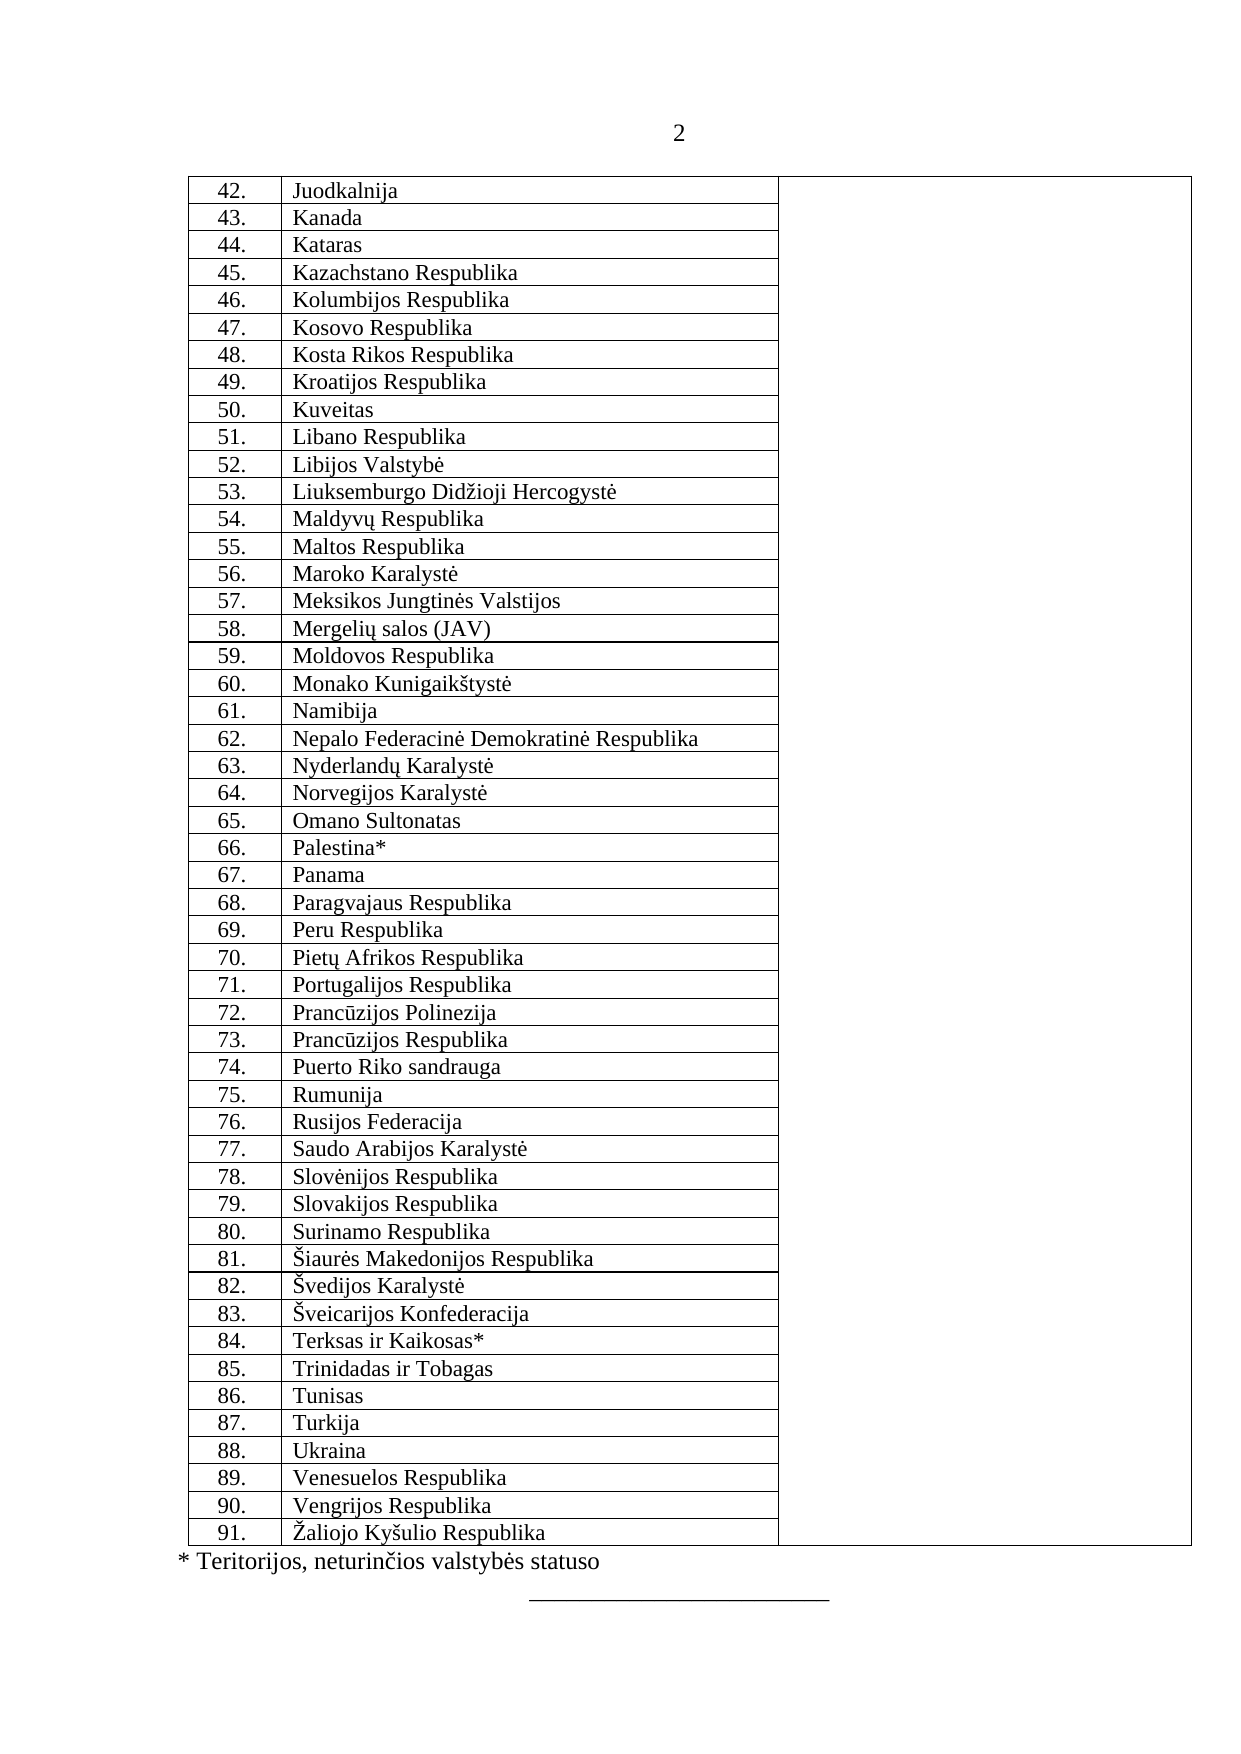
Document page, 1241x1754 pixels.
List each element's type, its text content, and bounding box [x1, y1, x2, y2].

table_cell Mergelių salos (JAV) [282, 615, 778, 641]
table_cell 45. [189, 259, 281, 285]
table_cell Nyderlandų Karalystė [282, 752, 778, 778]
table_cell 70. [189, 944, 281, 970]
table_cell 46. [189, 286, 281, 313]
table_cell 90. [189, 1492, 281, 1518]
table_cell Šveicarijos Konfederacija [282, 1300, 778, 1326]
table_cell Kroatijos Respublika [282, 369, 778, 395]
table_cell 75. [189, 1081, 281, 1107]
table_cell 44. [189, 231, 281, 258]
table_cell 68. [189, 889, 281, 915]
table_cell Prancūzijos Respublika [282, 1026, 778, 1052]
table_cell Saudo Arabijos Karalystė [282, 1136, 778, 1162]
table_cell Tunisas [282, 1382, 778, 1408]
table_cell 43. [189, 204, 281, 230]
table_cell 71. [189, 971, 281, 997]
table_cell Maroko Karalystė [282, 560, 778, 587]
table_cell Libijos Valstybė [282, 451, 778, 477]
table_cell 62. [189, 725, 281, 751]
table_cell Moldovos Respublika [282, 643, 778, 669]
table_cell Maldyvų Respublika [282, 505, 778, 532]
table_cell Maltos Respublika [282, 533, 778, 559]
table_cell Peru Respublika [282, 916, 778, 943]
table_cell 89. [189, 1464, 281, 1491]
table_cell Juodkalnija [282, 177, 778, 203]
table_cell 55. [189, 533, 281, 559]
table_cell Norvegijos Karalystė [282, 779, 778, 806]
text * Teritorijos, neturinčios valstybės statuso [177, 1546, 1181, 1575]
table_cell [779, 177, 1191, 1545]
table_cell Liuksemburgo Didžioji Hercogystė [282, 478, 778, 504]
table_cell 86. [189, 1382, 281, 1408]
table_cell 76. [189, 1108, 281, 1134]
table_cell 58. [189, 615, 281, 641]
table_cell Palestina* [282, 834, 778, 861]
table_cell Kanada [282, 204, 778, 230]
table_cell Kosovo Respublika [282, 314, 778, 340]
table_cell Terksas ir Kaikosas* [282, 1327, 778, 1354]
table_cell Vengrijos Respublika [282, 1492, 778, 1518]
table_cell Monako Kunigaikštystė [282, 670, 778, 696]
table_cell Kazachstano Respublika [282, 259, 778, 285]
table_cell 78. [189, 1163, 281, 1189]
table_cell 56. [189, 560, 281, 587]
table_cell Panama [282, 862, 778, 888]
table_cell Švedijos Karalystė [282, 1273, 778, 1299]
table_cell Pietų Afrikos Respublika [282, 944, 778, 970]
table_cell Kosta Rikos Respublika [282, 341, 778, 367]
table_cell Surinamo Respublika [282, 1218, 778, 1244]
table_cell 52. [189, 451, 281, 477]
table_cell Kataras [282, 231, 778, 258]
table_cell 69. [189, 916, 281, 943]
table_cell Slovakijos Respublika [282, 1190, 778, 1217]
table_cell Žaliojo Kyšulio Respublika [282, 1519, 778, 1545]
table_cell Rumunija [282, 1081, 778, 1107]
table_cell 60. [189, 670, 281, 696]
table_cell Namibija [282, 697, 778, 723]
table_cell 80. [189, 1218, 281, 1244]
table_cell 88. [189, 1437, 281, 1463]
table_cell 63. [189, 752, 281, 778]
table_cell 65. [189, 807, 281, 833]
table_cell Turkija [282, 1410, 778, 1436]
table_cell Rusijos Federacija [282, 1108, 778, 1134]
table_cell Libano Respublika [282, 423, 778, 449]
table_cell 61. [189, 697, 281, 723]
table_cell Paragvajaus Respublika [282, 889, 778, 915]
table_cell Ukraina [282, 1437, 778, 1463]
table_cell 74. [189, 1053, 281, 1080]
table_cell 82. [189, 1273, 281, 1299]
table_cell 57. [189, 588, 281, 614]
table_cell 83. [189, 1300, 281, 1326]
table_cell Prancūzijos Polinezija [282, 999, 778, 1025]
table_cell 85. [189, 1355, 281, 1381]
table_cell Venesuelos Respublika [282, 1464, 778, 1491]
table_cell 91. [189, 1519, 281, 1545]
table_cell Puerto Riko sandrauga [282, 1053, 778, 1080]
table_cell 54. [189, 505, 281, 532]
table_cell Portugalijos Respublika [282, 971, 778, 997]
table_cell Meksikos Jungtinės Valstijos [282, 588, 778, 614]
table_cell 72. [189, 999, 281, 1025]
table_cell Omano Sultonatas [282, 807, 778, 833]
table_cell 84. [189, 1327, 281, 1354]
table_cell 59. [189, 643, 281, 669]
table_cell Trinidadas ir Tobagas [282, 1355, 778, 1381]
table_cell 73. [189, 1026, 281, 1052]
table_cell 48. [189, 341, 281, 367]
table_cell 47. [189, 314, 281, 340]
table_cell Šiaurės Makedonijos Respublika [282, 1245, 778, 1271]
table_cell Nepalo Federacinė Demokratinė Respublika [282, 725, 778, 751]
table_cell 77. [189, 1136, 281, 1162]
table_cell 49. [189, 369, 281, 395]
table_cell 64. [189, 779, 281, 806]
text ________________________ [177, 1575, 1181, 1604]
table_cell 50. [189, 396, 281, 422]
table_cell 67. [189, 862, 281, 888]
table_cell Slovėnijos Respublika [282, 1163, 778, 1189]
table_cell 66. [189, 834, 281, 861]
table_cell Kuveitas [282, 396, 778, 422]
table_cell Kolumbijos Respublika [282, 286, 778, 313]
table_cell 81. [189, 1245, 281, 1271]
table_cell 53. [189, 478, 281, 504]
table_cell 87. [189, 1410, 281, 1436]
table_cell 51. [189, 423, 281, 449]
table_cell 79. [189, 1190, 281, 1217]
table_cell 42. [189, 177, 281, 203]
